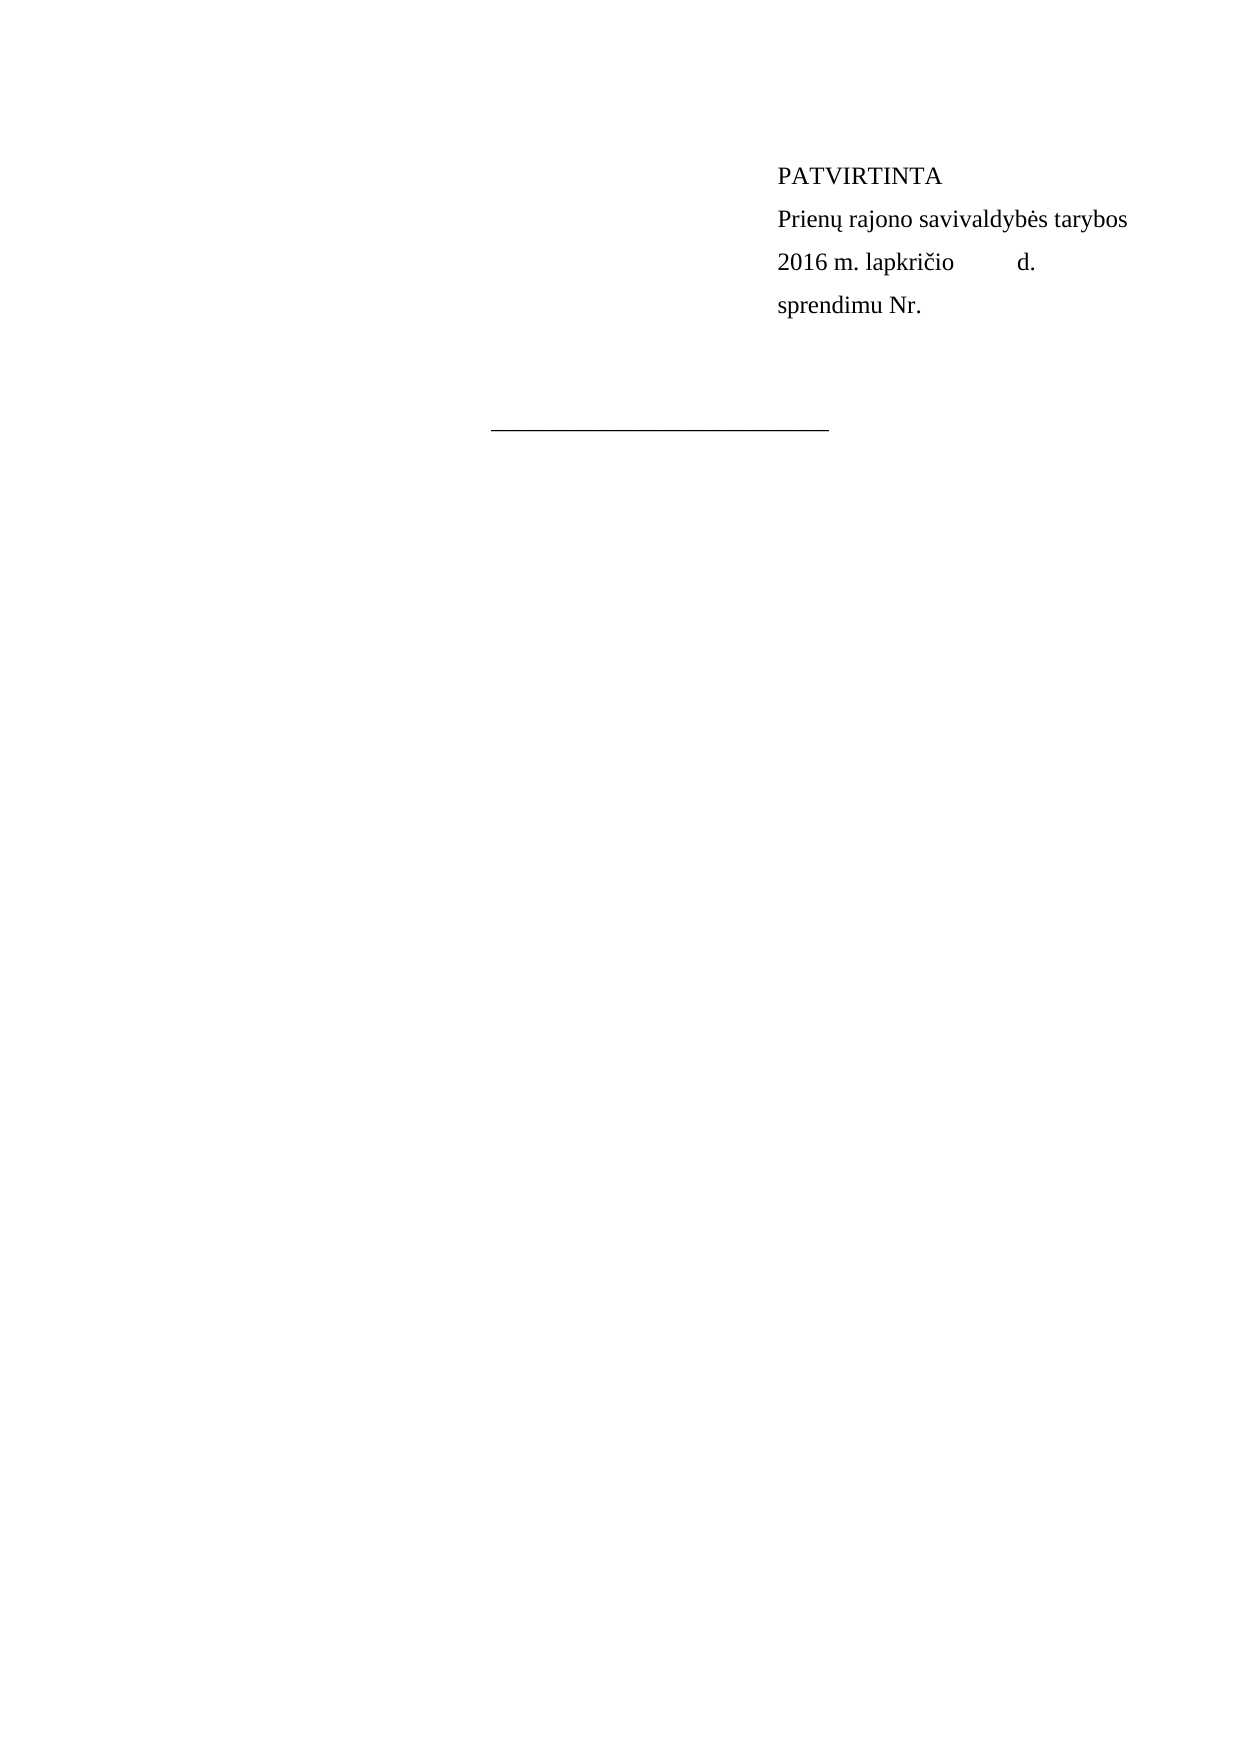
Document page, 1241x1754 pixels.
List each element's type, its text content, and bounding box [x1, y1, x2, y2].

text PATVIRTINTA [177, 161, 1181, 190]
text 2016 m. lapkričio d. [177, 247, 1181, 276]
text Prienų rajono savivaldybės tarybos [177, 204, 1181, 233]
text ___________________________ [177, 406, 1181, 434]
text sprendimu Nr. [177, 291, 1181, 319]
